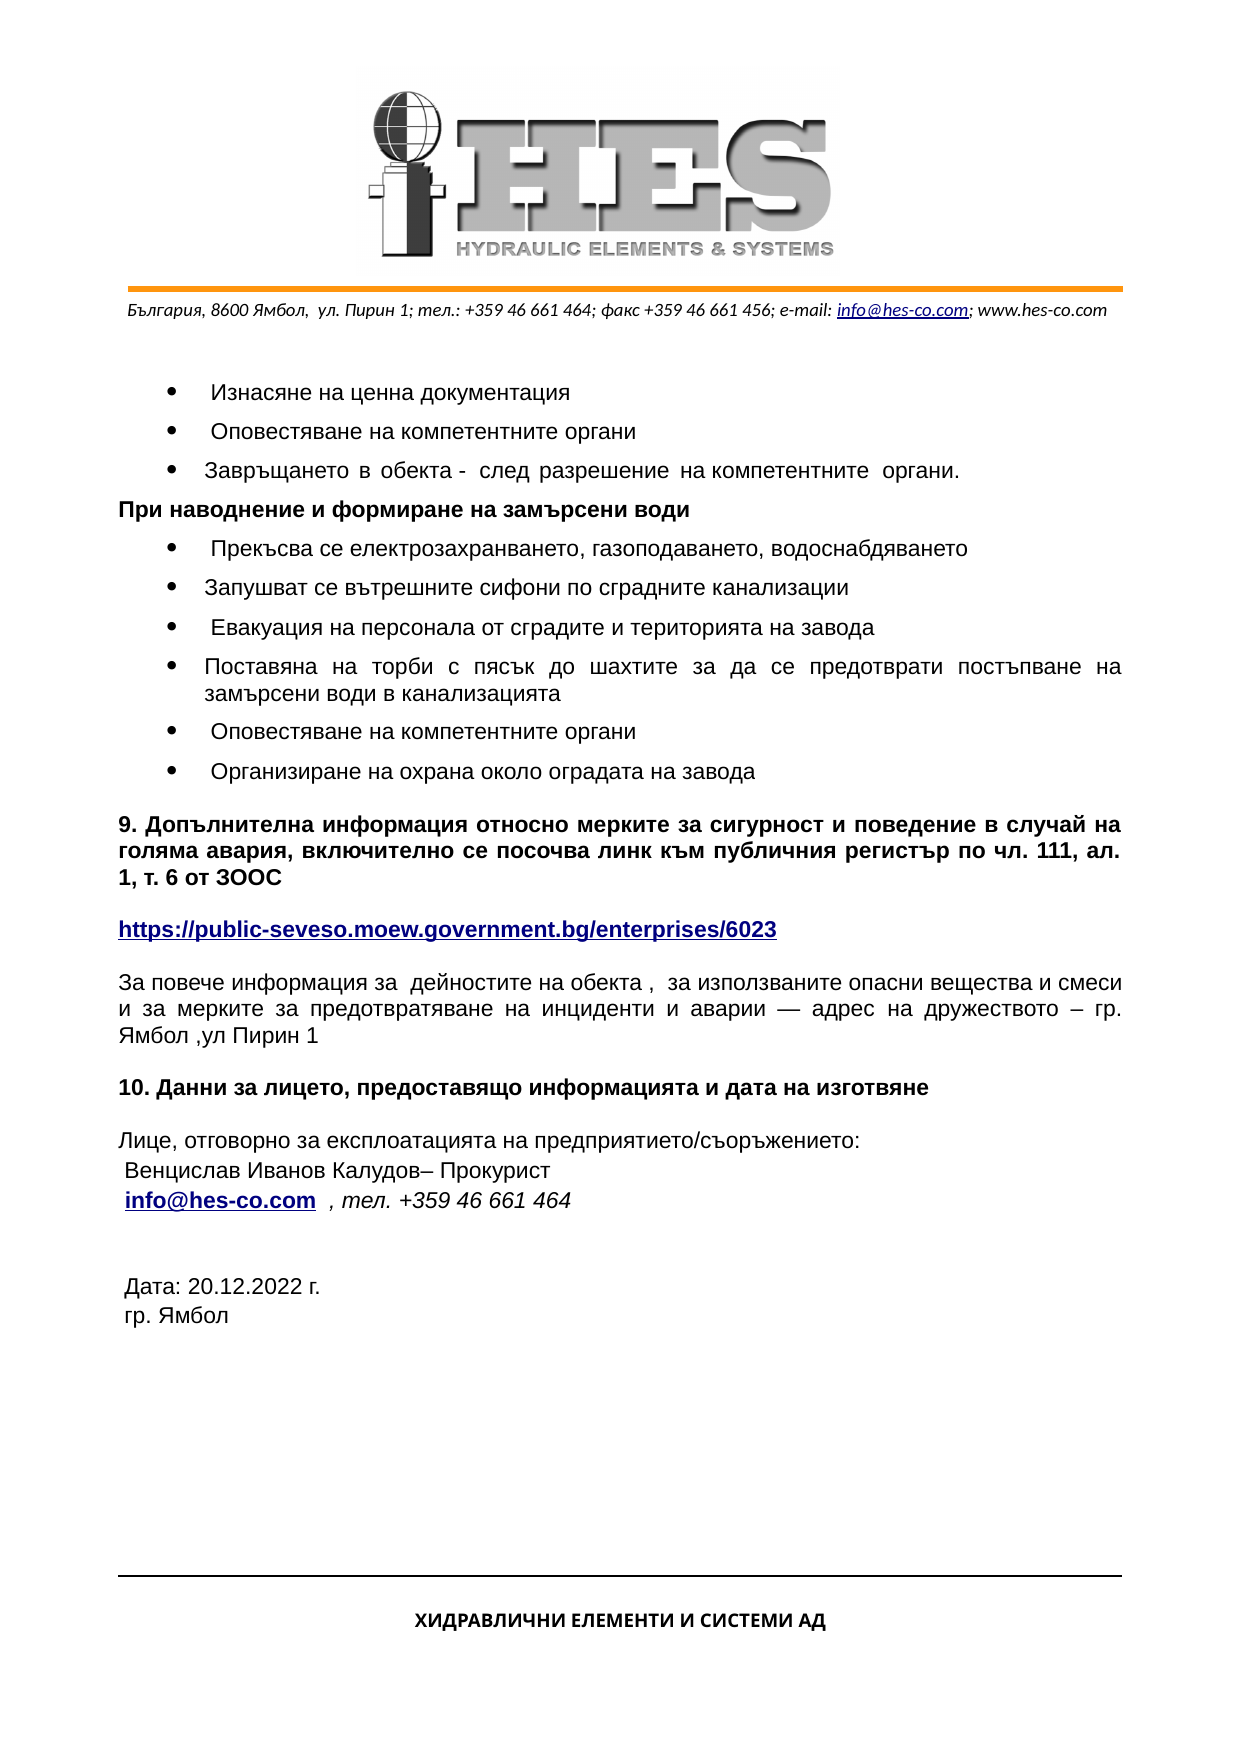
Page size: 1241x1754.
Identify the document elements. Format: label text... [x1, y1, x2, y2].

text За повече информация за дейностите на обекта , за използваните опасни вещества и смеси и за мерките за предотвратяване на инциденти и аварии — адрес на дружеството – гр. Ямбол ,ул Пирин 1 [118, 969, 1122, 1048]
list Организиране на охрана около оградата на завода [167, 758, 1122, 784]
list Запушват се вътрешните сифони по сградните канализации [167, 574, 1122, 601]
text Лице, отговорно за експлоатацията на предприятието/съоръжението: [118, 1127, 1110, 1153]
list Оповестяване на компетентните органи [167, 418, 1122, 445]
list Евакуация на персонала от сградите и територията на завода [167, 613, 1122, 640]
list Изнасяне на ценна документация [167, 379, 1122, 406]
text 10. Данни за лицето, предоставящо информацията и дата на изготвяне [118, 1074, 1122, 1101]
list Поставяна на торби с пясък до шахтите за да се предотврати постъпване на замърсени води в канализацията [167, 653, 1122, 706]
list Оповестяване на компетентните органи [167, 718, 1122, 745]
text гр. Ямбол [124, 1302, 1110, 1329]
text Дата: 20.12.2022 г. [124, 1273, 1110, 1299]
picture [355, 66, 841, 276]
text 9. Допълнителна информация относно мерките за сигурност и поведение в случай на голяма авария, включително се посочва линк към публичния регистър по чл. 111, ал. 1, т. 6 от ЗООС [118, 811, 1122, 890]
text https://public-seveso.moew.government.bg/enterprises/6023 [118, 916, 1122, 943]
text Венцислав Иванов Калудов– Прокурист [124, 1157, 1110, 1184]
text При наводнение и формиране на замърсени води [118, 496, 1110, 522]
text info@hes-co.com , тел. +359 46 661 464 [118, 1187, 1122, 1213]
list Завръщането в обекта - след разрешение на компетентните органи. [167, 457, 1122, 484]
list Прекъсва се електрозахранването, газоподаването, водоснабдяването [167, 535, 1122, 562]
